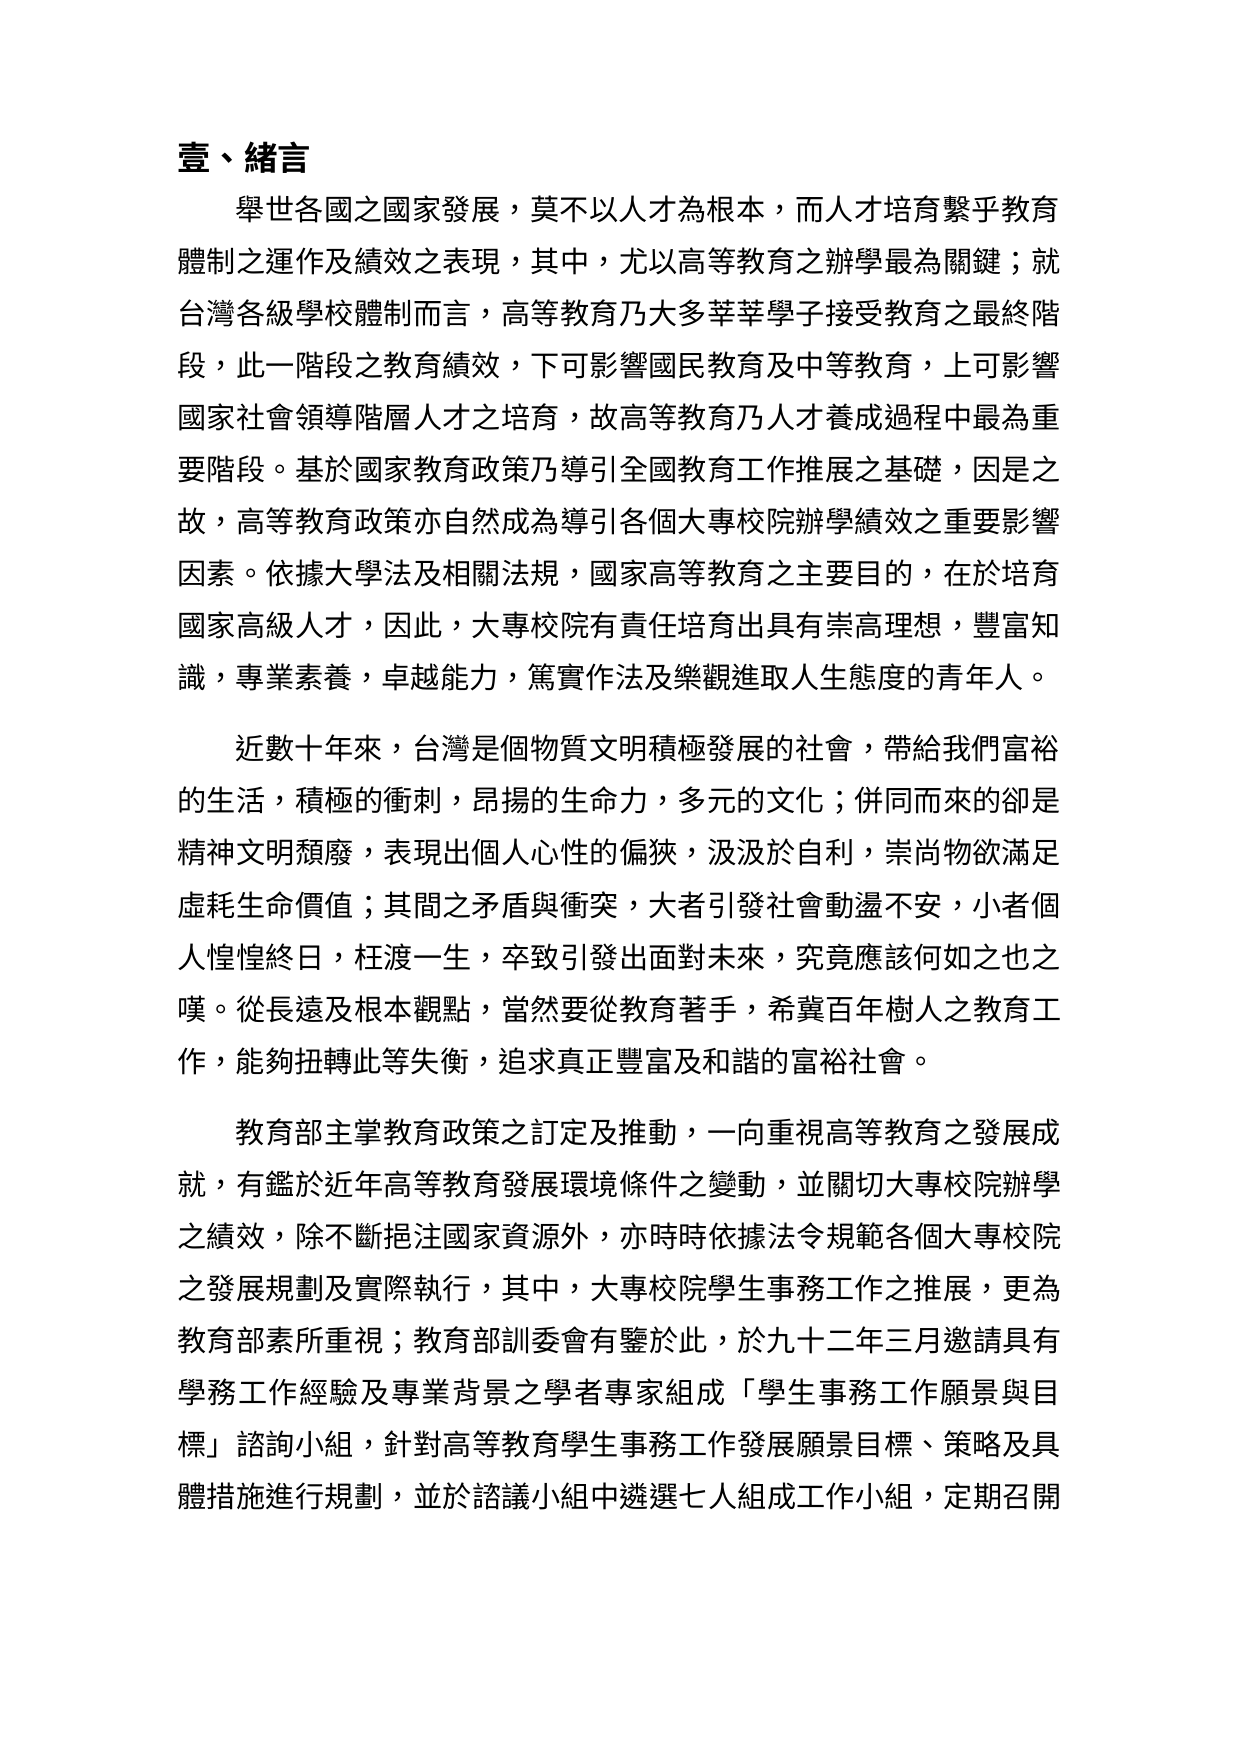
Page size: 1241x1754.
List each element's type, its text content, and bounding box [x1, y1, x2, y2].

list 緒言 [177, 114, 1063, 176]
text 近數十年來，台灣是個物質文明積極發展的社會，帶給我們富裕的生活，積極的衝刺，昂揚的生命力，多元的文化；併同而來的卻是精神文明頹廢，表現出個人心性的偏狹，汲汲於自利，崇尚物欲滿足，虛耗生命價值；其間之矛盾與衝突，大者引發社會動盪不安，小者個人惶惶終日，枉渡一生，卒致引發出面對未來，究竟應該何如之也之嘆。從長遠及根本觀點，當然要從教育著手，希冀百年樹人之教育工作，能夠扭轉此等失衡，追求真正豐富及和諧的富裕社會。 [177, 716, 1063, 1081]
text 舉世各國之國家發展，莫不以人才為根本，而人才培育繫乎教育體制之運作及績效之表現，其中，尤以高等教育之辦學最為關鍵；就台灣各級學校體制而言，高等教育乃大多莘莘學子接受教育之最終階段，此一階段之教育績效，下可影響國民教育及中等教育，上可影響國家社會領導階層人才之培育，故高等教育乃人才養成過程中最為重要階段。基於國家教育政策乃導引全國教育工作推展之基礎，因是之故，高等教育政策亦自然成為導引各個大專校院辦學績效之重要影響因素。依據大學法及相關法規，國家高等教育之主要目的，在於培育國家高級人才，因此，大專校院有責任培育出具有崇高理想，豐富知識，專業素養，卓越能力，篤實作法及樂觀進取人生態度的青年人。 [177, 176, 1063, 697]
text 教育部主掌教育政策之訂定及推動，一向重視高等教育之發展成就，有鑑於近年高等教育發展環境條件之變動，並關切大專校院辦學之績效，除不斷挹注國家資源外，亦時時依據法令規範各個大專校院之發展規劃及實際執行，其中，大專校院學生事務工作之推展，更為教育部素所重視；教育部訓委會有鑒於此，於九十二年三月邀請具有學務工作經驗及專業背景之學者專家組成「學生事務工作願景與目標」諮詢小組，針對高等教育學生事務工作發展願景目標、策略及具體措施進行規劃，並於諮議小組中遴選七人組成工作小組，定期召開 [177, 1099, 1063, 1516]
